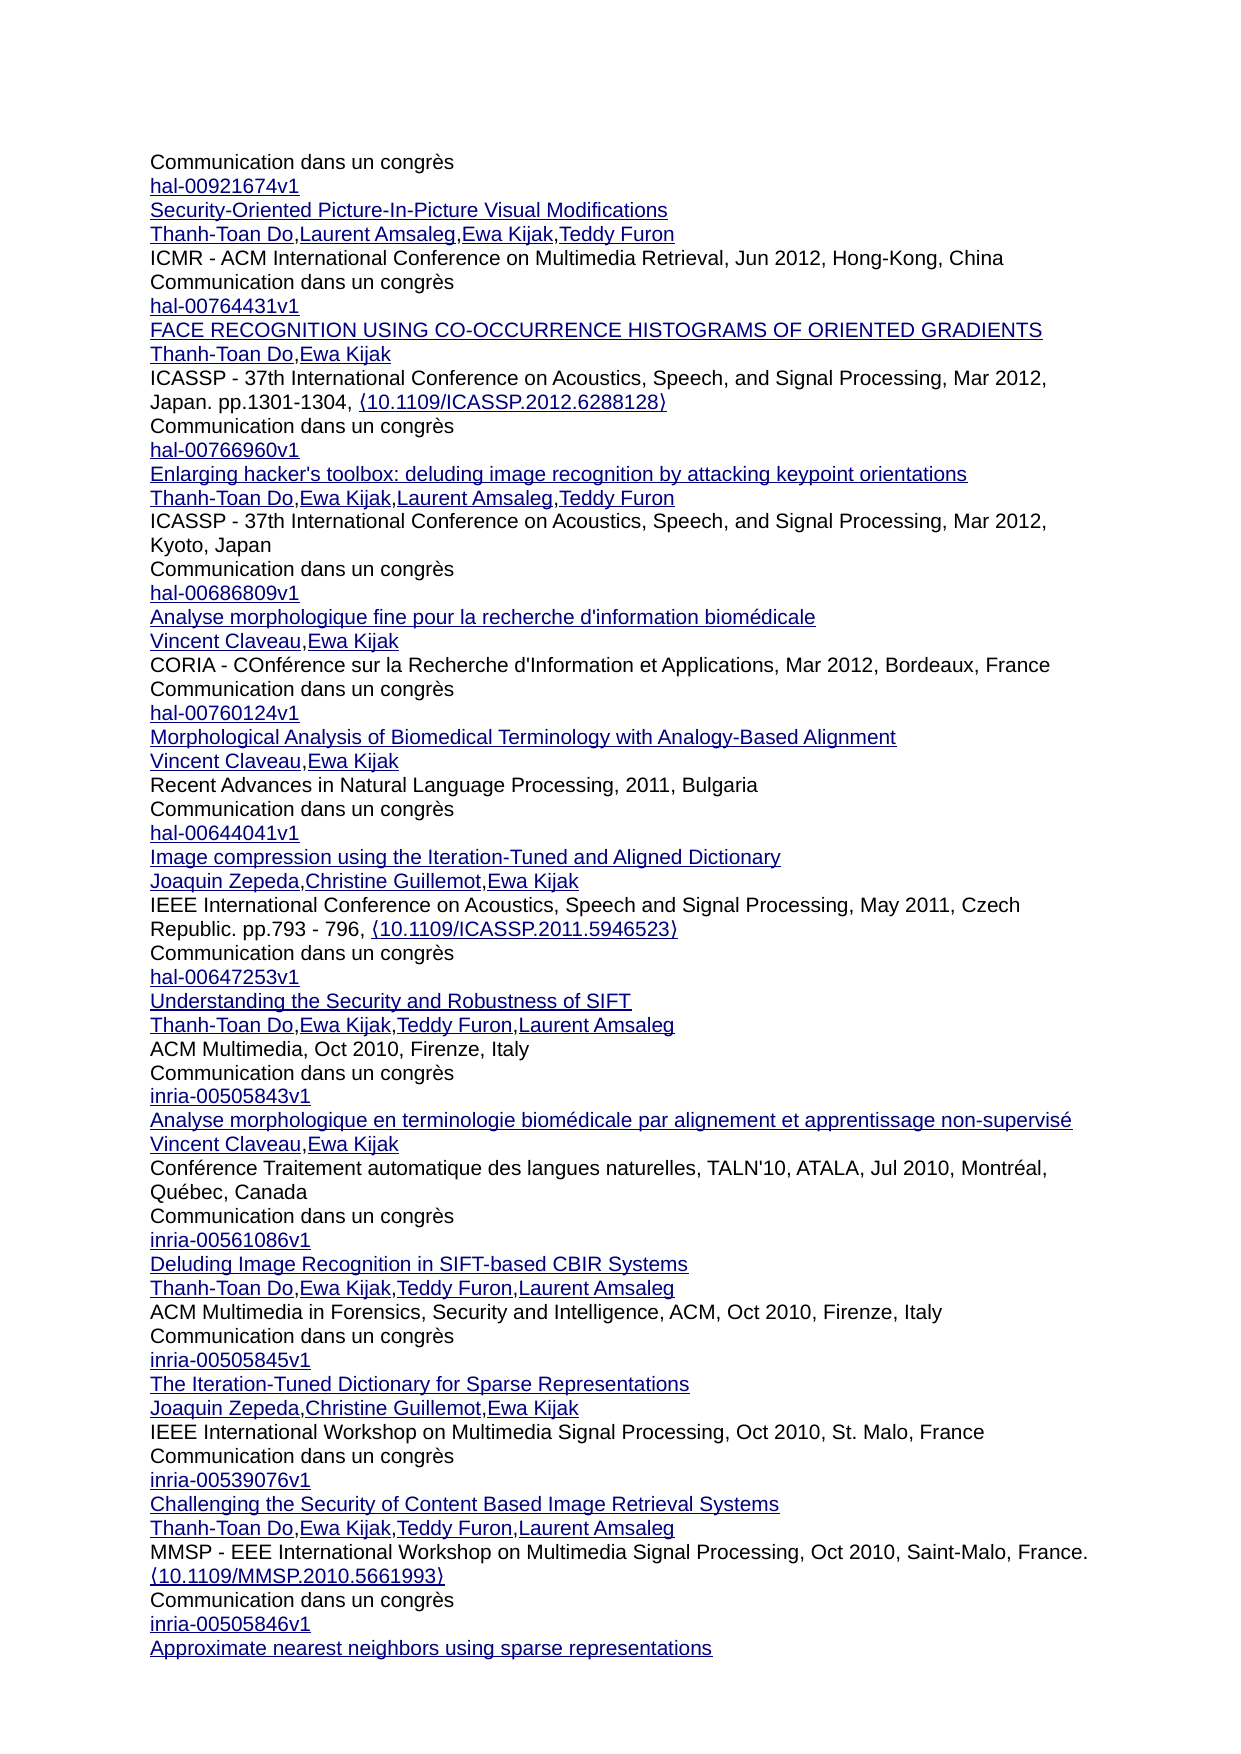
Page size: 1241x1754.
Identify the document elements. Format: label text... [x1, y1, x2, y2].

table_cell Challenging the Security of Content Based Image Retrieval Systems Thanh-Toan Do,Ewa Kijak,Teddy Furon,Laurent Amsaleg MMSP - EEE International Workshop on Multimedia Signal Processing, Oct 2010, Saint-Malo, France. ⟨10.1109/MMSP.2010.5661993⟩ Communication dans un congrès inria-00505846v1 [150, 1492, 1090, 1635]
table_cell Morphological Analysis of Biomedical Terminology with Analogy-Based Alignment Vincent Claveau,Ewa Kijak Recent Advances in Natural Language Processing, 2011, Bulgaria Communication dans un congrès hal-00644041v1 [150, 725, 1090, 845]
table_cell Enlarging hacker's toolbox: deluding image recognition by attacking keypoint orientations Thanh-Toan Do,Ewa Kijak,Laurent Amsaleg,Teddy Furon ICASSP - 37th International Conference on Acoustics, Speech, and Signal Processing, Mar 2012, Kyoto, Japan Communication dans un congrès hal-00686809v1 [150, 461, 1090, 605]
table_cell The Iteration-Tuned Dictionary for Sparse Representations Joaquin Zepeda,Christine Guillemot,Ewa Kijak IEEE International Workshop on Multimedia Signal Processing, Oct 2010, St. Malo, France Communication dans un congrès inria-00539076v1 [150, 1372, 1090, 1492]
table_cell Image compression using the Iteration-Tuned and Aligned Dictionary Joaquin Zepeda,Christine Guillemot,Ewa Kijak IEEE International Conference on Acoustics, Speech and Signal Processing, May 2011, Czech Republic. pp.793 - 796, ⟨10.1109/ICASSP.2011.5946523⟩ Communication dans un congrès hal-00647253v1 [150, 845, 1090, 988]
table_cell Communication dans un congrès hal-00921674v1 [150, 150, 1090, 198]
table_cell Security-Oriented Picture-In-Picture Visual Modifications Thanh-Toan Do,Laurent Amsaleg,Ewa Kijak,Teddy Furon ICMR - ACM International Conference on Multimedia Retrieval, Jun 2012, Hong-Kong, China Communication dans un congrès hal-00764431v1 [150, 198, 1090, 318]
table_cell Deluding Image Recognition in SIFT-based CBIR Systems Thanh-Toan Do,Ewa Kijak,Teddy Furon,Laurent Amsaleg ACM Multimedia in Forensics, Security and Intelligence, ACM, Oct 2010, Firenze, Italy Communication dans un congrès inria-00505845v1 [150, 1252, 1090, 1372]
table_cell Analyse morphologique en terminologie biomédicale par alignement et apprentissage non-supervisé Vincent Claveau,Ewa Kijak Conférence Traitement automatique des langues naturelles, TALN'10, ATALA, Jul 2010, Montréal, Québec, Canada Communication dans un congrès inria-00561086v1 [150, 1108, 1090, 1252]
table_cell Analyse morphologique fine pour la recherche d'information biomédicale Vincent Claveau,Ewa Kijak CORIA - COnférence sur la Recherche d'Information et Applications, Mar 2012, Bordeaux, France Communication dans un congrès hal-00760124v1 [150, 605, 1090, 725]
table_cell FACE RECOGNITION USING CO-OCCURRENCE HISTOGRAMS OF ORIENTED GRADIENTS Thanh-Toan Do,Ewa Kijak ICASSP - 37th International Conference on Acoustics, Speech, and Signal Processing, Mar 2012, Japan. pp.1301-1304, ⟨10.1109/ICASSP.2012.6288128⟩ Communication dans un congrès hal-00766960v1 [150, 318, 1090, 461]
table_cell Approximate nearest neighbors using sparse representations [150, 1635, 1090, 1659]
table_cell Understanding the Security and Robustness of SIFT Thanh-Toan Do,Ewa Kijak,Teddy Furon,Laurent Amsaleg ACM Multimedia, Oct 2010, Firenze, Italy Communication dans un congrès inria-00505843v1 [150, 989, 1090, 1108]
